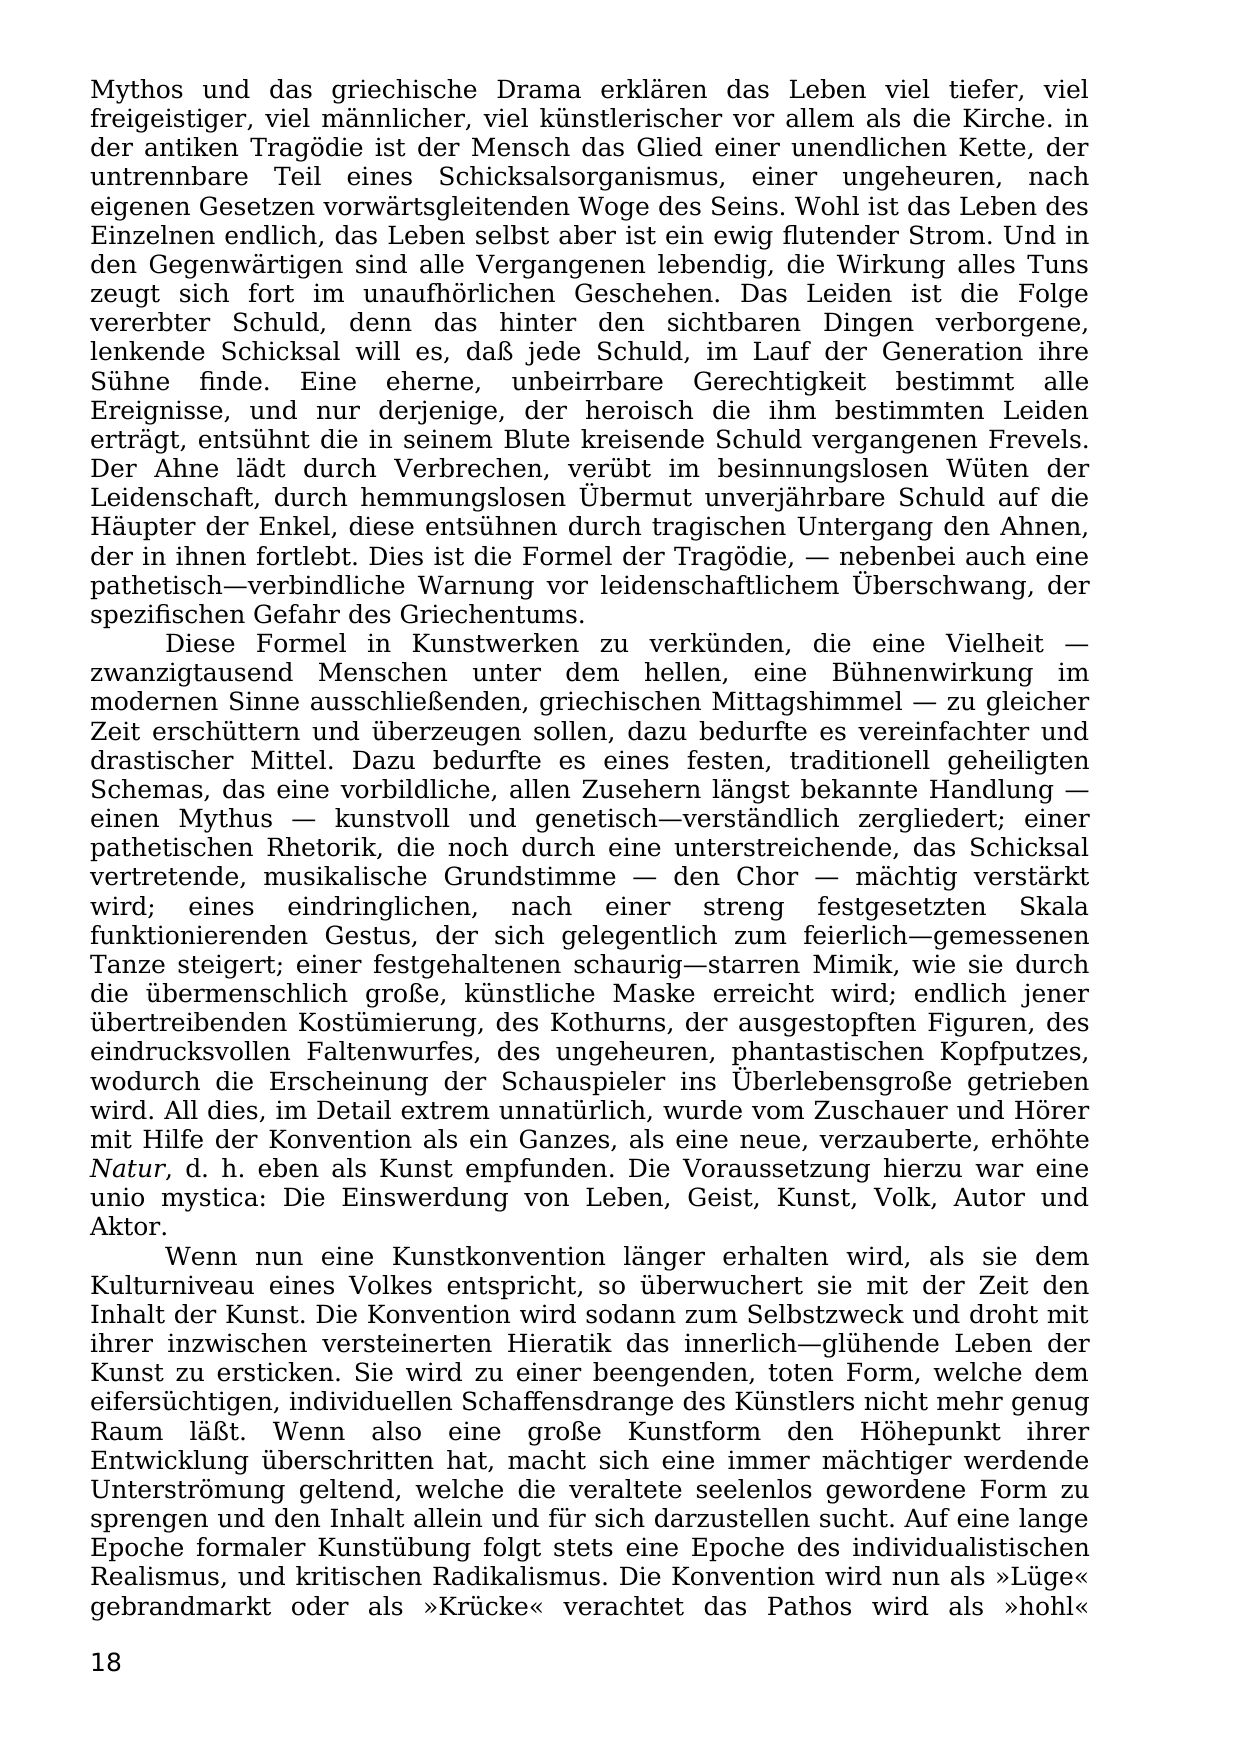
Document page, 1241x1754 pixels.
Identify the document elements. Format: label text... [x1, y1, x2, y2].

text Wenn nun eine Kunstkonvention länger erhalten wird, als sie dem Kulturniveau eines Volkes entspricht, so überwuchert sie mit der Zeit den Inhalt der Kunst. Die Konvention wird sodann zum Selbstzweck und droht mit ihrer inzwischen versteinerten Hieratik das innerlich—glühende Leben der Kunst zu ersticken. Sie wird zu einer beengenden, toten Form, welche dem eifersüchtigen, individuellen Schaffensdrange des Künstlers nicht mehr genug Raum läßt. Wenn also eine große Kunstform den Höhepunkt ihrer Entwicklung überschritten hat, macht sich eine immer mächtiger werdende Unterströmung geltend, welche die veraltete seelenlos gewordene Form zu sprengen und den Inhalt allein und für sich darzustellen sucht. Auf eine lange Epoche formaler Kunstübung folgt stets eine Epoche des individualistischen Realismus, und kritischen Radikalismus. Die Konvention wird nun als »Lüge« gebrandmarkt oder als »Krücke« verachtet das Pathos wird als »hohl« [90, 1242, 1091, 1621]
text Diese Formel in Kunstwerken zu verkünden, die eine Vielheit — zwanzigtausend Menschen unter dem hellen, eine Bühnenwirkung im modernen Sinne ausschließenden, griechischen Mittagshimmel — zu gleicher Zeit erschüttern und überzeugen sollen, dazu bedurfte es vereinfachter und drastischer Mittel. Dazu bedurfte es eines festen, traditionell geheiligten Schemas, das eine vorbildliche, allen Zusehern längst bekannte Handlung — einen Mythus — kunstvoll und genetisch—verständlich zergliedert; einer pathetischen Rhetorik, die noch durch eine unterstreichende, das Schicksal vertretende, musikalische Grundstimme — den Chor — mächtig verstärkt wird; eines eindringlichen, nach einer streng festgesetzten Skala funktionierenden Gestus, der sich gelegentlich zum feierlich—gemessenen Tanze steigert; einer festgehaltenen schaurig—starren Mimik, wie sie durch die übermenschlich große, künstliche Maske erreicht wird; endlich jener übertreibenden Kostümierung, des Kothurns, der ausgestopften Figuren, des eindrucksvollen Faltenwurfes, des ungeheuren, phantastischen Kopfputzes, wodurch die Erscheinung der Schauspieler ins Überlebensgroße getrieben wird. All dies, im Detail extrem unnatürlich, wurde vom Zuschauer und Hörer mit Hilfe der Konvention als ein Ganzes, als eine neue, verzauberte, erhöhte Natur, d. h. eben als Kunst empfunden. Die Voraussetzung hierzu war eine unio mystica: Die Einswerdung von Leben, Geist, Kunst, Volk, Autor und Aktor. [90, 629, 1091, 1242]
text Mythos und das griechische Drama erklären das Leben viel tiefer, viel freigeistiger, viel männlicher, viel künstlerischer vor allem als die Kirche. in der antiken Tragödie ist der Mensch das Glied einer unendlichen Kette, der untrennbare Teil eines Schicksalsorganismus, einer ungeheuren, nach eigenen Gesetzen vorwärtsgleitenden Woge des Seins. Wohl ist das Leben des Einzelnen endlich, das Leben selbst aber ist ein ewig flutender Strom. Und in den Gegenwärtigen sind alle Vergangenen lebendig, die Wirkung alles Tuns zeugt sich fort im unaufhörlichen Geschehen. Das Leiden ist die Folge vererbter Schuld, denn das hinter den sichtbaren Dingen verborgene, lenkende Schicksal will es, daß jede Schuld, im Lauf der Generation ihre Sühne finde. Eine eherne, unbeirrbare Gerechtigkeit bestimmt alle Ereignisse, und nur derjenige, der heroisch die ihm bestimmten Leiden erträgt, entsühnt die in seinem Blute kreisende Schuld vergangenen Frevels. Der Ahne lädt durch Verbrechen, verübt im besinnungslosen Wüten der Leidenschaft, durch hemmungslosen Übermut unverjährbare Schuld auf die Häupter der Enkel, diese entsühnen durch tragischen Untergang den Ahnen, der in ihnen fortlebt. Dies ist die Formel der Tragödie, — nebenbei auch eine pathetisch—verbindliche Warnung vor leidenschaftlichem Überschwang, der spezifischen Gefahr des Griechentums. [90, 75, 1091, 629]
